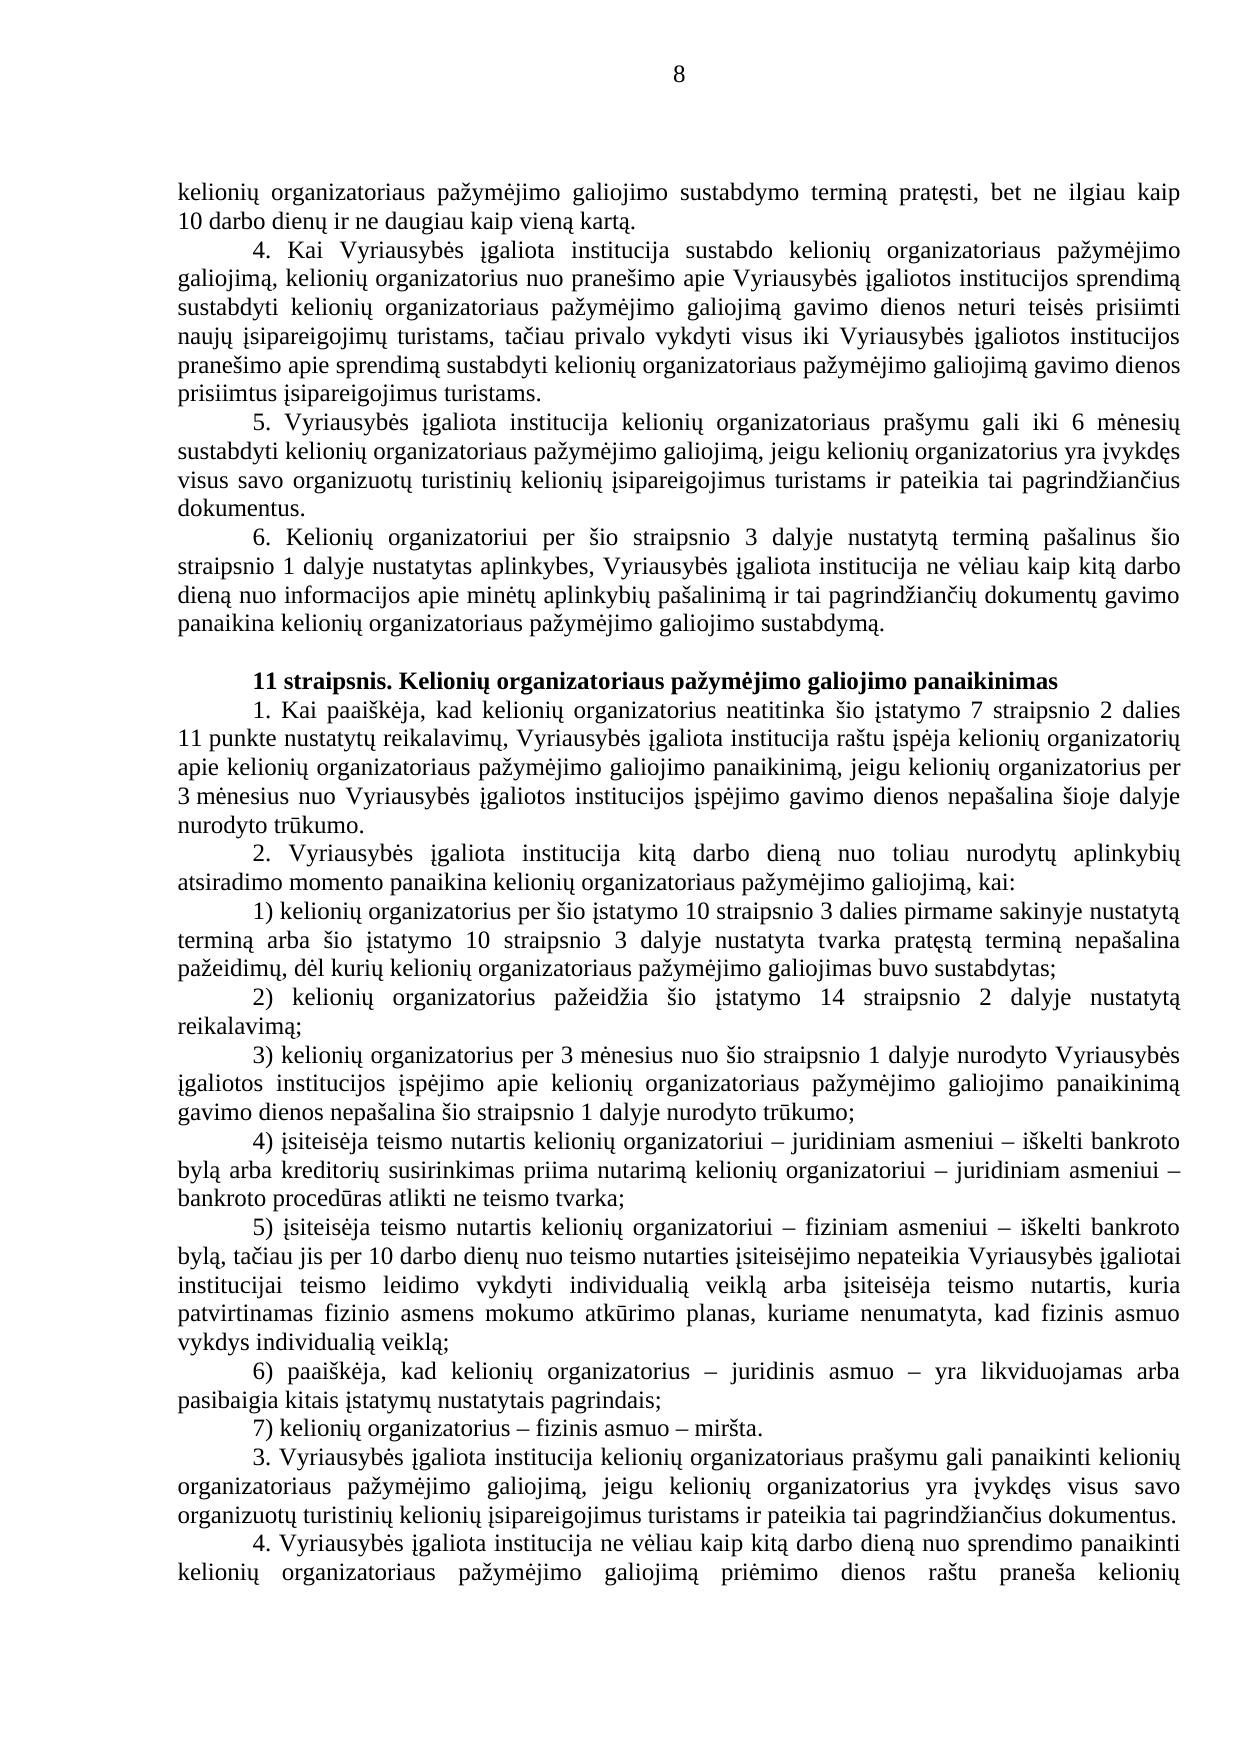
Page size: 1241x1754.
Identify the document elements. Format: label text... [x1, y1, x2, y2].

text 4) įsiteisėja teismo nutartis kelionių organizatoriui – juridiniam asmeniui – iškelti bankroto bylą arba kreditorių susirinkimas priima nutarimą kelionių organizatoriui – juridiniam asmeniui – bankroto procedūras atlikti ne teismo tvarka; [177, 1126, 1181, 1212]
text 3. Vyriausybės įgaliota institucija kelionių organizatoriaus prašymu gali panaikinti kelionių organizatoriaus pažymėjimo galiojimą, jeigu kelionių organizatorius yra įvykdęs visus savo organizuotų turistinių kelionių įsipareigojimus turistams ir pateikia tai pagrindžiančius dokumentus. [177, 1442, 1181, 1528]
text 2) kelionių organizatorius pažeidžia šio įstatymo 14 straipsnio 2 dalyje nustatytą reikalavimą; [177, 982, 1181, 1040]
text 5) įsiteisėja teismo nutartis kelionių organizatoriui – fiziniam asmeniui – iškelti bankroto bylą, tačiau jis per 10 darbo dienų nuo teismo nutarties įsiteisėjimo nepateikia Vyriausybės įgaliotai institucijai teismo leidimo vykdyti individualią veiklą arba įsiteisėja teismo nutartis, kuria patvirtinamas fizinio asmens mokumo atkūrimo planas, kuriame nenumatyta, kad fizinis asmuo vykdys individualią veiklą; [177, 1212, 1181, 1356]
text 2. Vyriausybės įgaliota institucija kitą darbo dieną nuo toliau nurodytų aplinkybių atsiradimo momento panaikina kelionių organizatoriaus pažymėjimo galiojimą, kai: [177, 838, 1181, 896]
text 5. Vyriausybės įgaliota institucija kelionių organizatoriaus prašymu gali iki 6 mėnesių sustabdyti kelionių organizatoriaus pažymėjimo galiojimą, jeigu kelionių organizatorius yra įvykdęs visus savo organizuotų turistinių kelionių įsipareigojimus turistams ir pateikia tai pagrindžiančius dokumentus. [177, 407, 1181, 522]
text 6. Kelionių organizatoriui per šio straipsnio 3 dalyje nustatytą terminą pašalinus šio straipsnio 1 dalyje nustatytas aplinkybes, Vyriausybės įgaliota institucija ne vėliau kaip kitą darbo dieną nuo informacijos apie minėtų aplinkybių pašalinimą ir tai pagrindžiančių dokumentų gavimo panaikina kelionių organizatoriaus pažymėjimo galiojimo sustabdymą. [177, 522, 1181, 637]
text 11 straipsnis. Kelionių organizatoriaus pažymėjimo galiojimo panaikinimas [177, 666, 1181, 695]
text 3) kelionių organizatorius per 3 mėnesius nuo šio straipsnio 1 dalyje nurodyto Vyriausybės įgaliotos institucijos įspėjimo apie kelionių organizatoriaus pažymėjimo galiojimo panaikinimą gavimo dienos nepašalina šio straipsnio 1 dalyje nurodyto trūkumo; [177, 1040, 1181, 1126]
text 1. Kai paaiškėja, kad kelionių organizatorius neatitinka šio įstatymo 7 straipsnio 2 dalies 11 punkte nustatytų reikalavimų, Vyriausybės įgaliota institucija raštu įspėja kelionių organizatorių apie kelionių organizatoriaus pažymėjimo galiojimo panaikinimą, jeigu kelionių organizatorius per 3 mėnesius nuo Vyriausybės įgaliotos institucijos įspėjimo gavimo dienos nepašalina šioje dalyje nurodyto trūkumo. [177, 695, 1181, 838]
text kelionių organizatoriaus pažymėjimo galiojimo sustabdymo terminą pratęsti, bet ne ilgiau kaip 10 darbo dienų ir ne daugiau kaip vieną kartą. [177, 177, 1181, 235]
text 7) kelionių organizatorius – fizinis asmuo – miršta. [177, 1413, 1181, 1442]
text 4. Kai Vyriausybės įgaliota institucija sustabdo kelionių organizatoriaus pažymėjimo galiojimą, kelionių organizatorius nuo pranešimo apie Vyriausybės įgaliotos institucijos sprendimą sustabdyti kelionių organizatoriaus pažymėjimo galiojimą gavimo dienos neturi teisės prisiimti naujų įsipareigojimų turistams, tačiau privalo vykdyti visus iki Vyriausybės įgaliotos institucijos pranešimo apie sprendimą sustabdyti kelionių organizatoriaus pažymėjimo galiojimą gavimo dienos prisiimtus įsipareigojimus turistams. [177, 235, 1181, 407]
text 4. Vyriausybės įgaliota institucija ne vėliau kaip kitą darbo dieną nuo sprendimo panaikinti kelionių organizatoriaus pažymėjimo galiojimą priėmimo dienos raštu praneša kelionių [177, 1528, 1181, 1586]
text 1) kelionių organizatorius per šio įstatymo 10 straipsnio 3 dalies pirmame sakinyje nustatytą terminą arba šio įstatymo 10 straipsnio 3 dalyje nustatyta tvarka pratęstą terminą nepašalina pažeidimų, dėl kurių kelionių organizatoriaus pažymėjimo galiojimas buvo sustabdytas; [177, 896, 1181, 982]
text 6) paaiškėja, kad kelionių organizatorius – juridinis asmuo – yra likviduojamas arba pasibaigia kitais įstatymų nustatytais pagrindais; [177, 1356, 1181, 1413]
